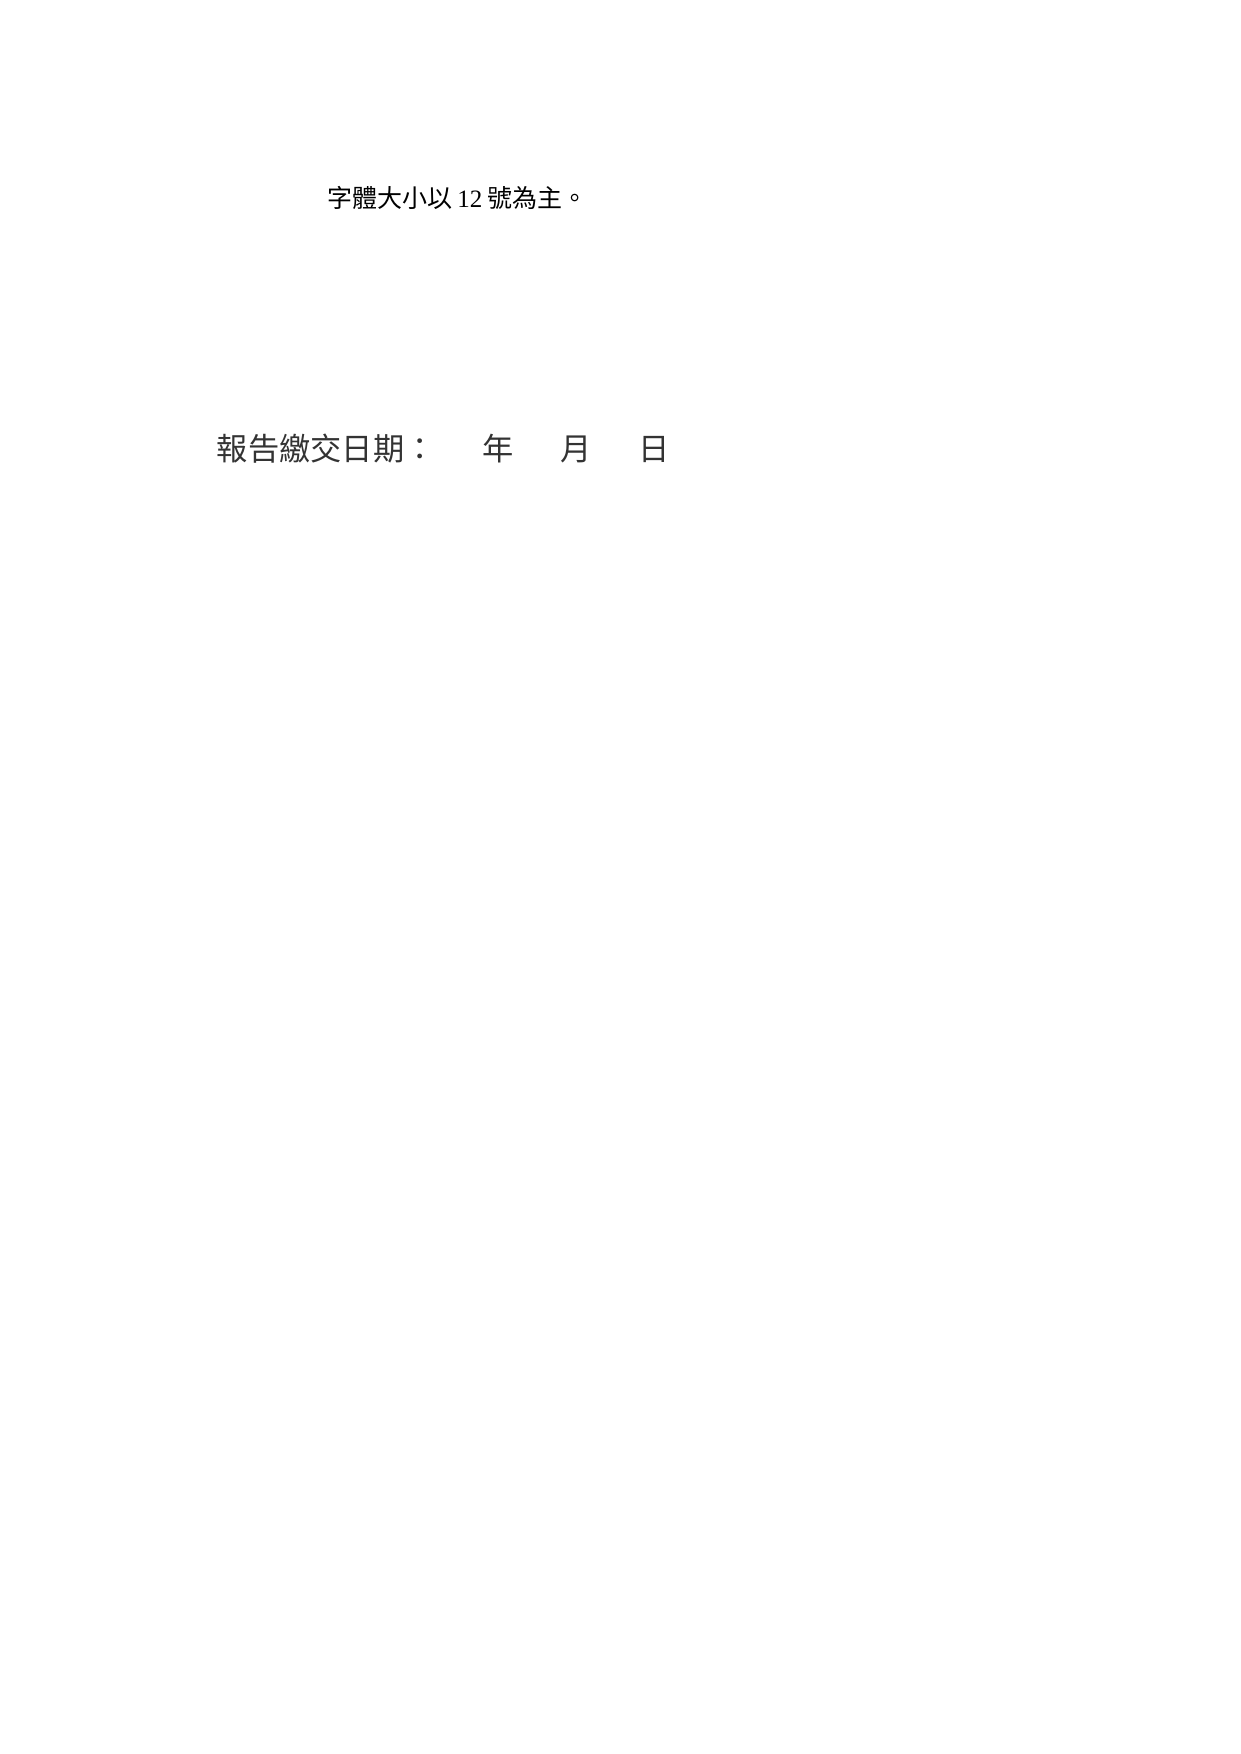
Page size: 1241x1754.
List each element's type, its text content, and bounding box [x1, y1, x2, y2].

text 字體：以中英文撰寫均可。英文使用Times New Roman Font，中文使用標楷體，字體大小以12號為主。 [256, 155, 1122, 217]
text 報告繳交日期： 年 月 日 [217, 405, 1058, 467]
